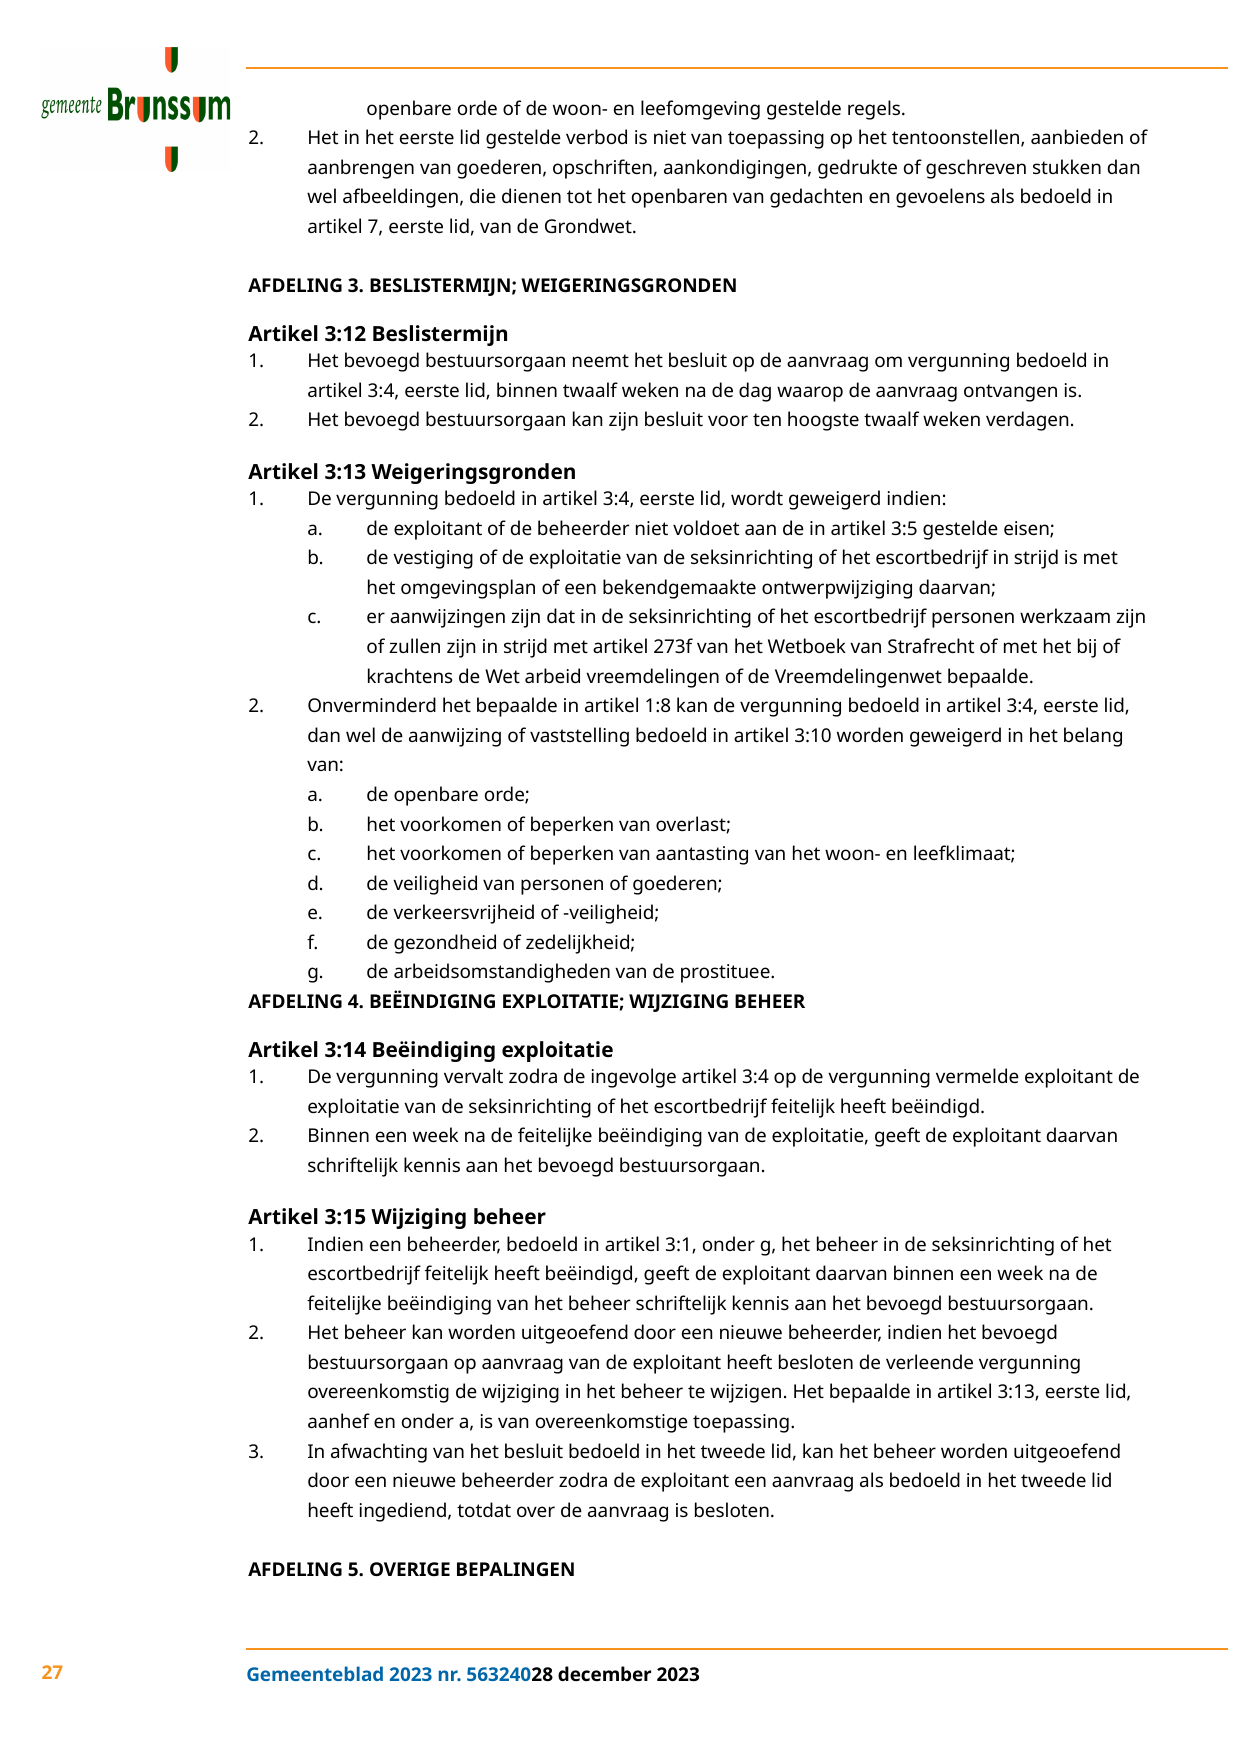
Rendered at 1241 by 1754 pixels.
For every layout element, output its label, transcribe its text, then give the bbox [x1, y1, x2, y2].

list openbare orde of de woon- en leefomgeving gestelde regels. [307, 95, 1152, 121]
list De vergunning vervalt zodra de ingevolge artikel 3:4 op de vergunning vermelde exploitant de exploitatie van de seksinrichting of het escortbedrijf feitelijk heeft beëindigd. [248, 1063, 1152, 1118]
list de openbare orde; [307, 781, 1152, 807]
list Het bevoegd bestuursorgaan neemt het besluit op de aanvraag om vergunning bedoeld in artikel 3:4, eerste lid, binnen twaalf weken na de dag waarop de aanvraag ontvangen is. [248, 347, 1152, 403]
list In afwachting van het besluit bedoeld in het tweede lid, kan het beheer worden uitgeoefend door een nieuwe beheerder zodra de exploitant een aanvraag als bedoeld in het tweede lid heeft ingediend, totdat over de aanvraag is besloten. [248, 1438, 1152, 1523]
list het voorkomen of beperken van overlast; [307, 811, 1152, 836]
list Binnen een week na de feitelijke beëindiging van de exploitatie, geeft de exploitant daarvan schriftelijk kennis aan het bevoegd bestuursorgaan. [248, 1122, 1152, 1178]
text Artikel 3:14 Beëindiging exploitatie [248, 1035, 1152, 1063]
list Het bevoegd bestuursorgaan kan zijn besluit voor ten hoogste twaalf weken verdagen. [248, 406, 1152, 432]
text Artikel 3:15 Wijziging beheer [248, 1202, 1152, 1231]
text AFDELING 4. BEËINDIGING EXPLOITATIE; WIJZIGING BEHEER [248, 988, 1152, 1014]
text Artikel 3:13 Weigeringsgronden [248, 457, 1152, 485]
list er aanwijzingen zijn dat in de seksinrichting of het escortbedrijf personen werkzaam zijn of zullen zijn in strijd met artikel 273f van het Wetboek van Strafrecht of met het bij of krachtens de Wet arbeid vreemdelingen of de Vreemdelingenwet bepaalde. [307, 604, 1152, 688]
list de arbeidsomstandigheden van de prostituee. [307, 959, 1152, 984]
list de vestiging of de exploitatie van de seksinrichting of het escortbedrijf in strijd is met het omgevingsplan of een bekendgemaakte ontwerpwijziging daarvan; [307, 544, 1152, 600]
picture [41, 47, 231, 172]
list De vergunning bedoeld in artikel 3:4, eerste lid, wordt geweigerd indien: [248, 485, 1152, 511]
text Artikel 3:12 Beslistermijn [248, 319, 1152, 347]
text AFDELING 3. BESLISTERMIJN; WEIGERINGSGRONDEN [248, 272, 1152, 298]
text AFDELING 5. OVERIGE BEPALINGEN [248, 1556, 1152, 1582]
list de exploitant of de beheerder niet voldoet aan de in artikel 3:5 gestelde eisen; [307, 515, 1152, 541]
list Het in het eerste lid gestelde verbod is niet van toepassing op het tentoonstellen, aanbieden of aanbrengen van goederen, opschriften, aankondigingen, gedrukte of geschreven stukken dan wel afbeeldingen, die dienen tot het openbaren van gedachten en gevoelens als bedoeld in artikel 7, eerste lid, van de Grondwet. [248, 124, 1152, 239]
list de veiligheid van personen of goederen; [307, 870, 1152, 896]
list de gezondheid of zedelijkheid; [307, 929, 1152, 955]
list het voorkomen of beperken van aantasting van het woon- en leefklimaat; [307, 840, 1152, 866]
list Indien een beheerder, bedoeld in artikel 3:1, onder g, het beheer in de seksinrichting of het escortbedrijf feitelijk heeft beëindigd, geeft de exploitant daarvan binnen een week na de feitelijke beëindiging van het beheer schriftelijk kennis aan het bevoegd bestuursorgaan. [248, 1231, 1152, 1316]
list Het beheer kan worden uitgeoefend door een nieuwe beheerder, indien het bevoegd bestuursorgaan op aanvraag van de exploitant heeft besloten de verleende vergunning overeenkomstig de wijziging in het beheer te wijzigen. Het bepaalde in artikel 3:13, eerste lid, aanhef en onder a, is van overeenkomstige toepassing. [248, 1319, 1152, 1434]
list Onverminderd het bepaalde in artikel 1:8 kan de vergunning bedoeld in artikel 3:4, eerste lid, dan wel de aanwijzing of vaststelling bedoeld in artikel 3:10 worden geweigerd in het belang van: [248, 692, 1152, 777]
list de verkeersvrijheid of -veiligheid; [307, 899, 1152, 925]
